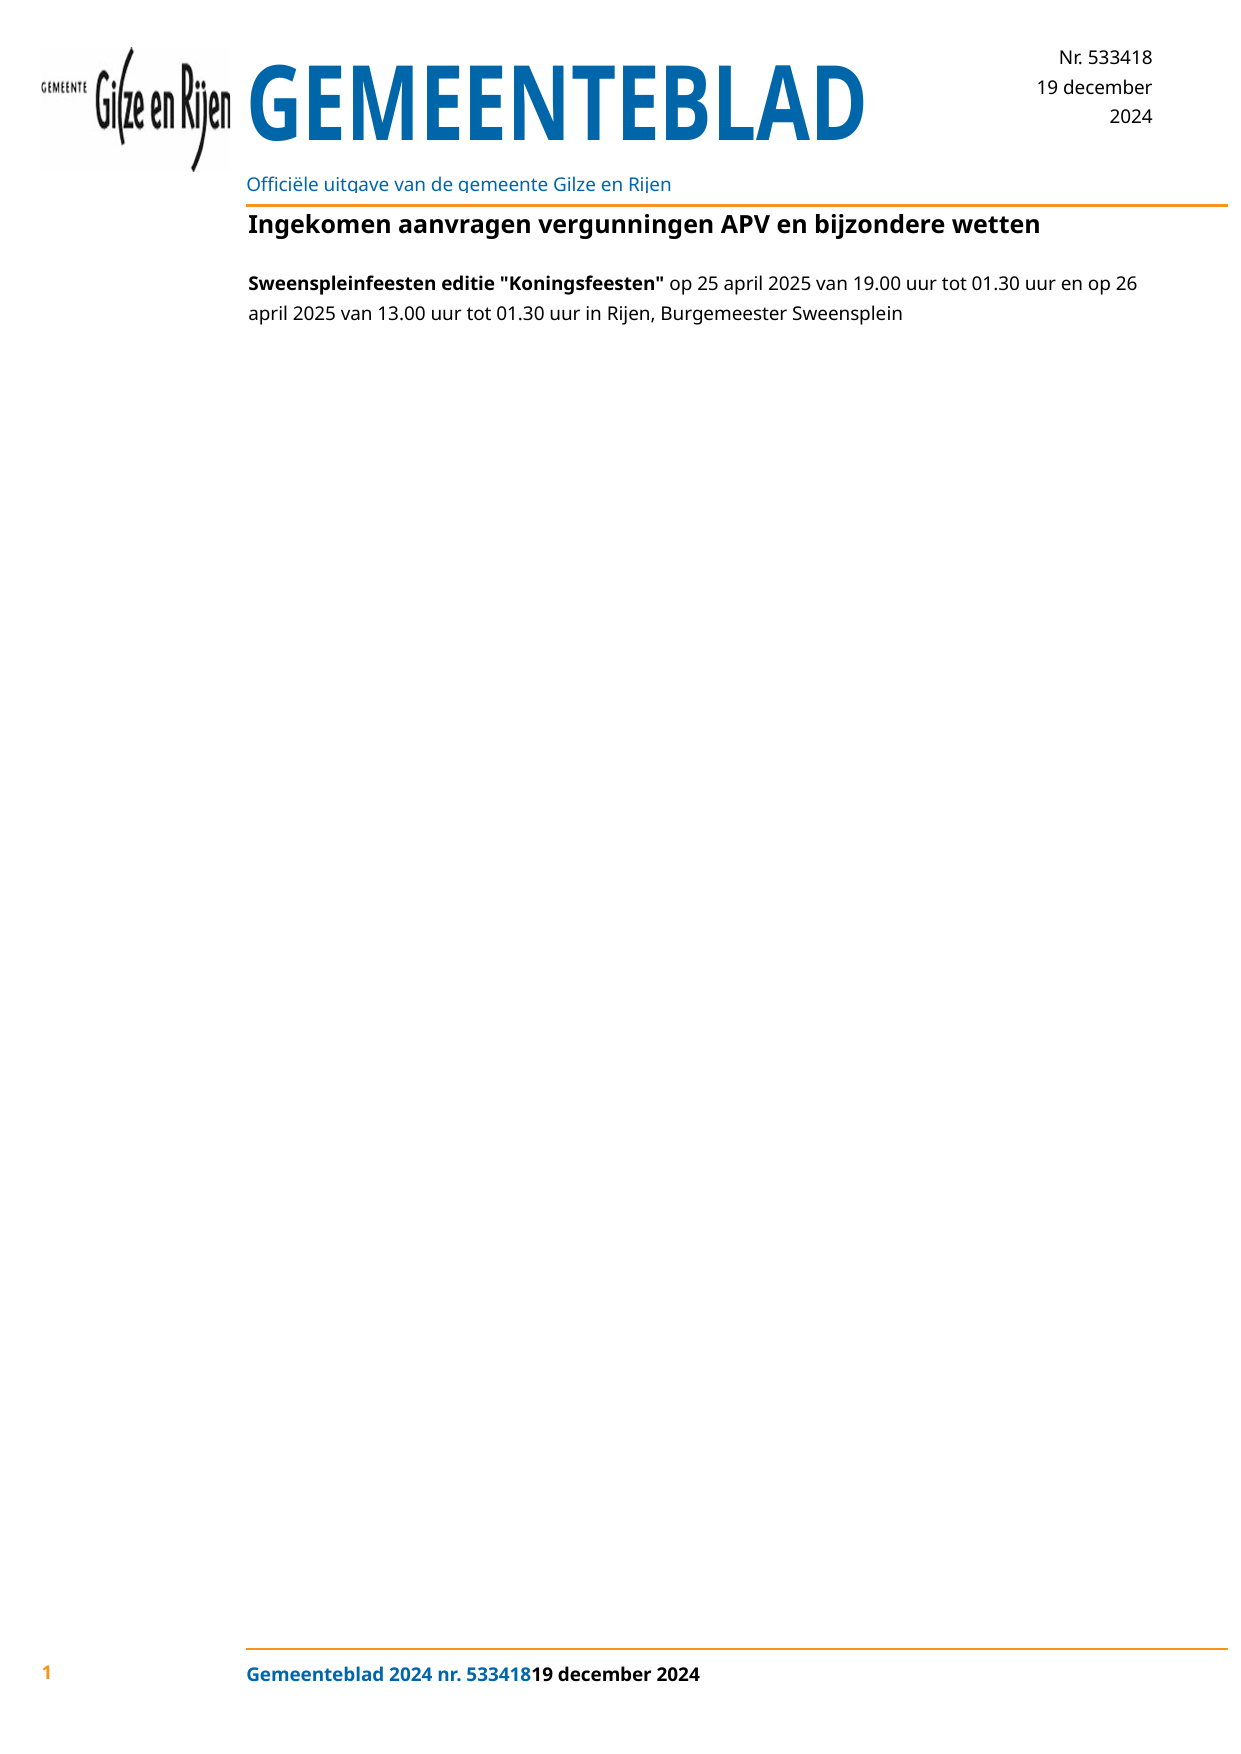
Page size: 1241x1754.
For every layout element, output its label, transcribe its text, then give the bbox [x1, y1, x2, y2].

picture [41, 47, 231, 172]
text Sweenspleinfeesten editie "Koningsfeesten" op 25 april 2025 van 19.00 uur tot 01.30 uur en op 26 april 2025 van 13.00 uur tot 01.30 uur in Rijen, Burgemeester Sweensplein [248, 270, 1152, 326]
text Ingekomen aanvragen vergunningen APV en bijzondere wetten [248, 207, 1152, 241]
